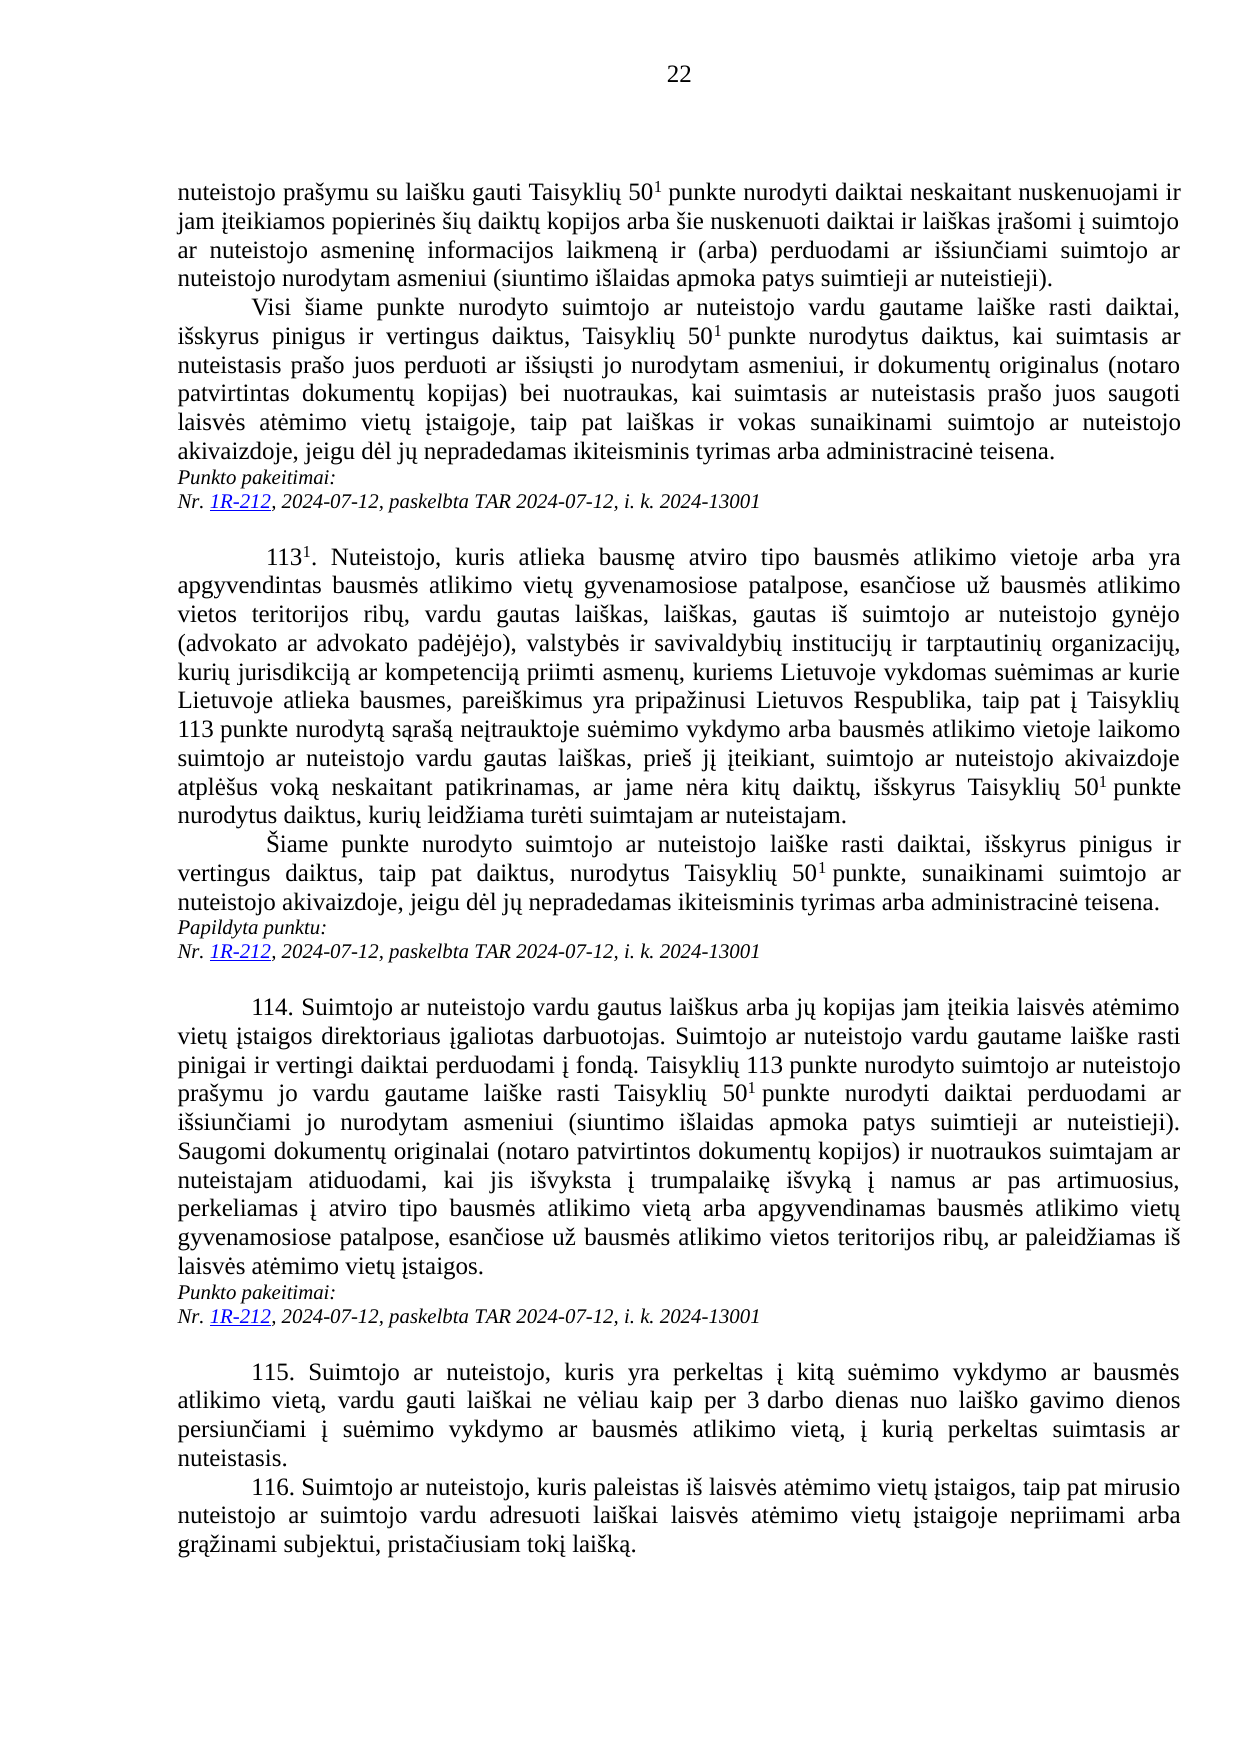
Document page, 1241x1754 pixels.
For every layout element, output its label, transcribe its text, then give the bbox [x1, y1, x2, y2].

text 115. Suimtojo ar nuteistojo, kuris yra perkeltas į kitą suėmimo vykdymo ar bausmės atlikimo vietą, vardu gauti laiškai ne vėliau kaip per 3 darbo dienas nuo laiško gavimo dienos persiunčiami į suėmimo vykdymo ar bausmės atlikimo vietą, į kurią perkeltas suimtasis ar nuteistasis. [177, 1357, 1181, 1472]
text Papildyta punktu: [177, 915, 1181, 939]
text 114. Suimtojo ar nuteistojo vardu gautus laiškus arba jų kopijas jam įteikia laisvės atėmimo vietų įstaigos direktoriaus įgaliotas darbuotojas. Suimtojo ar nuteistojo vardu gautame laiške rasti pinigai ir vertingi daiktai perduodami į fondą. Taisyklių 113 punkte nurodyto suimtojo ar nuteistojo prašymu jo vardu gautame laiške rasti Taisyklių 501 punkte nurodyti daiktai perduodami ar išsiunčiami jo nurodytam asmeniui (siuntimo išlaidas apmoka patys suimtieji ar nuteistieji). Saugomi dokumentų originalai (notaro patvirtintos dokumentų kopijos) ir nuotraukos suimtajam ar nuteistajam atiduodami, kai jis išvyksta į trumpalaikę išvyką į namus ar pas artimuosius, perkeliamas į atviro tipo bausmės atlikimo vietą arba apgyvendinamas bausmės atlikimo vietų gyvenamosiose patalpose, esančiose už bausmės atlikimo vietos teritorijos ribų, ar paleidžiamas iš laisvės atėmimo vietų įstaigos. [177, 992, 1181, 1280]
text nuteistojo prašymu su laišku gauti Taisyklių 501 punkte nurodyti daiktai neskaitant nuskenuojami ir jam įteikiamos popierinės šių daiktų kopijos arba šie nuskenuoti daiktai ir laiškas įrašomi į suimtojo ar nuteistojo asmeninę informacijos laikmeną ir (arba) perduodami ar išsiunčiami suimtojo ar nuteistojo nurodytam asmeniui (siuntimo išlaidas apmoka patys suimtieji ar nuteistieji). [177, 177, 1181, 292]
text Nr. 1R-212, 2024-07-12, paskelbta TAR 2024-07-12, i. k. 2024-13001 [177, 489, 1181, 513]
text Punkto pakeitimai: [177, 1280, 1181, 1304]
text 116. Suimtojo ar nuteistojo, kuris paleistas iš laisvės atėmimo vietų įstaigos, taip pat mirusio nuteistojo ar suimtojo vardu adresuoti laiškai laisvės atėmimo vietų įstaigoje nepriimami arba grąžinami subjektui, pristačiusiam tokį laišką. [177, 1472, 1181, 1558]
text Nr. 1R-212, 2024-07-12, paskelbta TAR 2024-07-12, i. k. 2024-13001 [177, 1304, 1181, 1328]
text Visi šiame punkte nurodyto suimtojo ar nuteistojo vardu gautame laiške rasti daiktai, išskyrus pinigus ir vertingus daiktus, Taisyklių 501 punkte nurodytus daiktus, kai suimtasis ar nuteistasis prašo juos perduoti ar išsiųsti jo nurodytam asmeniui, ir dokumentų originalus (notaro patvirtintas dokumentų kopijas) bei nuotraukas, kai suimtasis ar nuteistasis prašo juos saugoti laisvės atėmimo vietų įstaigoje, taip pat laiškas ir vokas sunaikinami suimtojo ar nuteistojo akivaizdoje, jeigu dėl jų nepradedamas ikiteisminis tyrimas arba administracinė teisena. [177, 292, 1181, 465]
text Šiame punkte nurodyto suimtojo ar nuteistojo laiške rasti daiktai, išskyrus pinigus ir vertingus daiktus, taip pat daiktus, nurodytus Taisyklių 501 punkte, sunaikinami suimtojo ar nuteistojo akivaizdoje, jeigu dėl jų nepradedamas ikiteisminis tyrimas arba administracinė teisena. [177, 829, 1181, 915]
text Punkto pakeitimai: [177, 465, 1181, 489]
text Nr. 1R-212, 2024-07-12, paskelbta TAR 2024-07-12, i. k. 2024-13001 [177, 939, 1181, 963]
text 1131. Nuteistojo, kuris atlieka bausmę atviro tipo bausmės atlikimo vietoje arba yra apgyvendintas bausmės atlikimo vietų gyvenamosiose patalpose, esančiose už bausmės atlikimo vietos teritorijos ribų, vardu gautas laiškas, laiškas, gautas iš suimtojo ar nuteistojo gynėjo (advokato ar advokato padėjėjo), valstybės ir savivaldybių institucijų ir tarptautinių organizacijų, kurių jurisdikciją ar kompetenciją priimti asmenų, kuriems Lietuvoje vykdomas suėmimas ar kurie Lietuvoje atlieka bausmes, pareiškimus yra pripažinusi Lietuvos Respublika, taip pat į Taisyklių 113 punkte nurodytą sąrašą neįtrauktoje suėmimo vykdymo arba bausmės atlikimo vietoje laikomo suimtojo ar nuteistojo vardu gautas laiškas, prieš jį įteikiant, suimtojo ar nuteistojo akivaizdoje atplėšus voką neskaitant patikrinamas, ar jame nėra kitų daiktų, išskyrus Taisyklių 501 punkte nurodytus daiktus, kurių leidžiama turėti suimtajam ar nuteistajam. [177, 542, 1181, 829]
